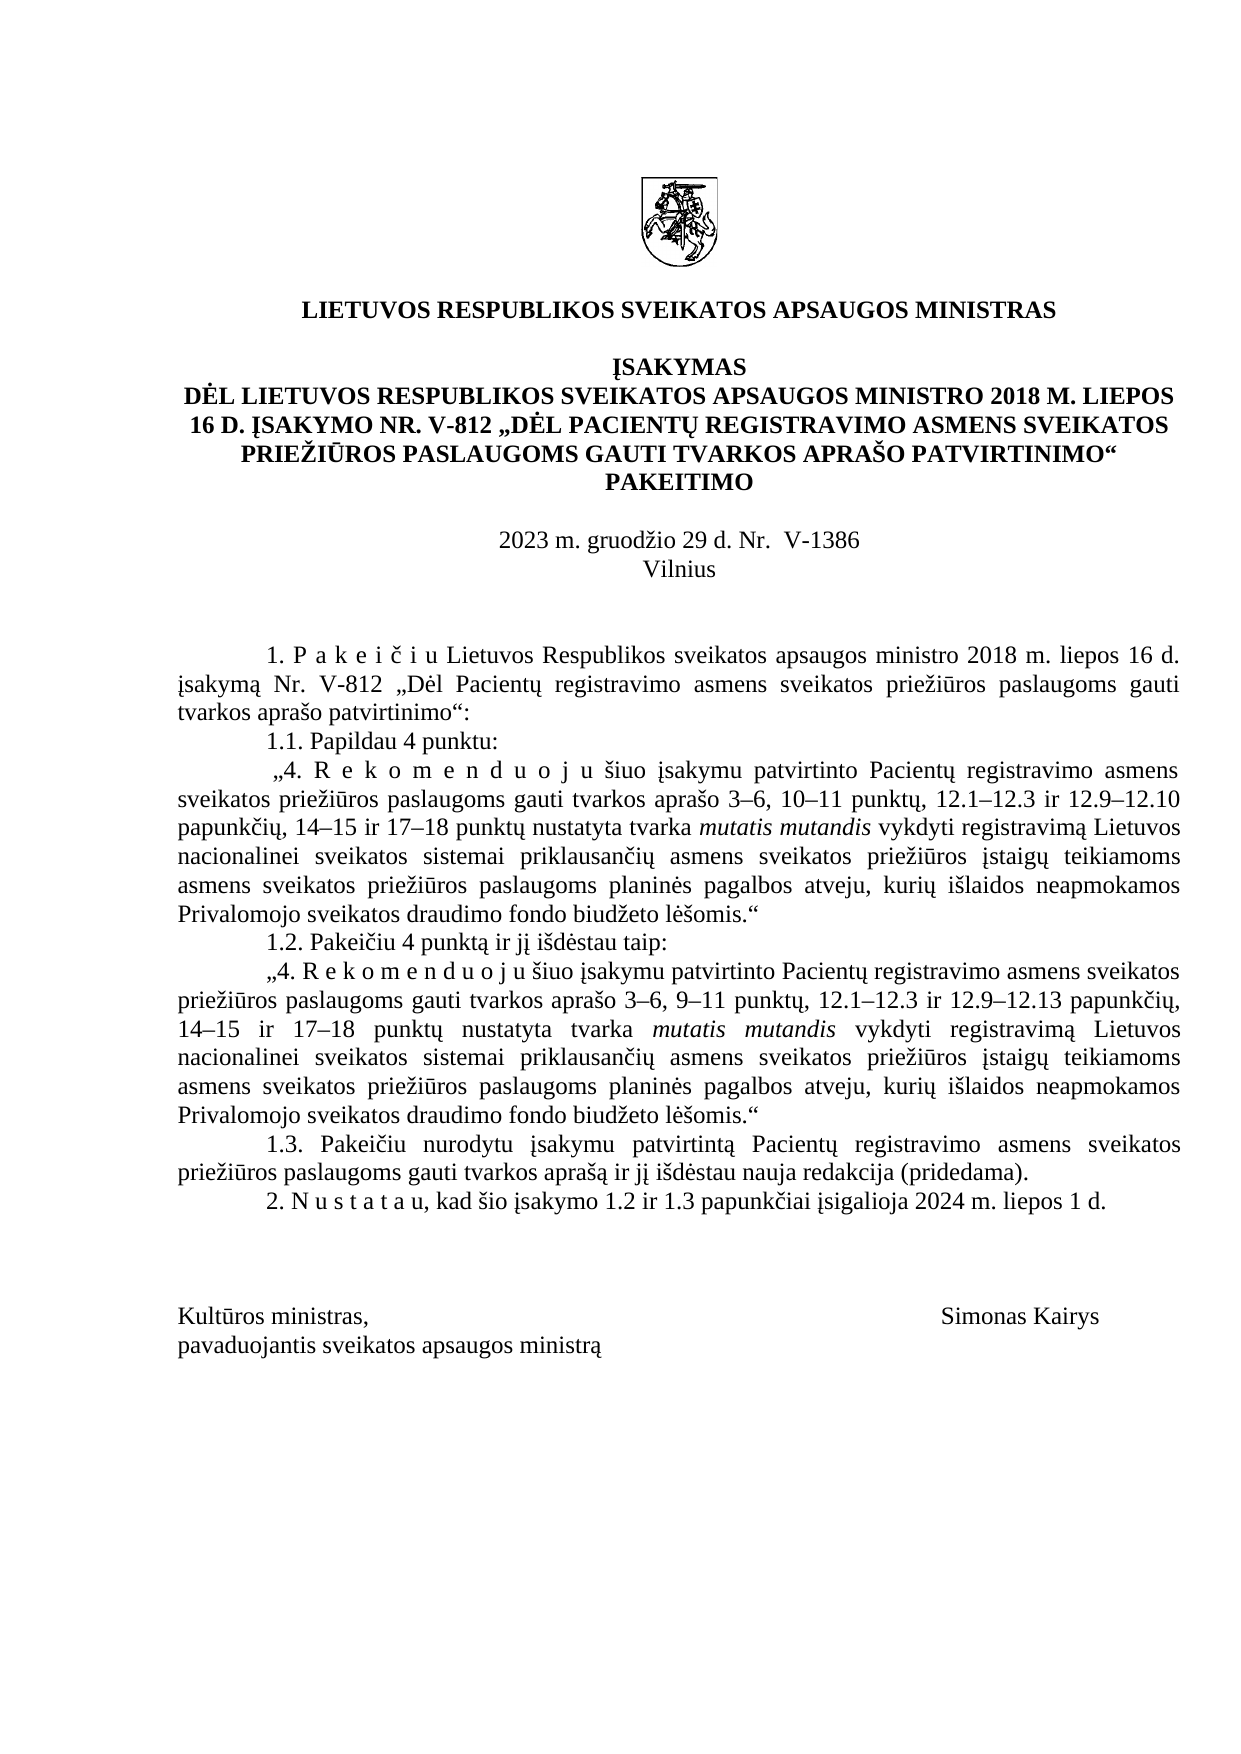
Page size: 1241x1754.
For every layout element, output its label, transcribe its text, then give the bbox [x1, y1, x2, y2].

text Vilnius [177, 554, 1181, 582]
text LIETUVOS RESPUBLIKOS SVEIKATOS APSAUGOS MINISTRAS [177, 295, 1181, 324]
text Kultūros ministras, Simonas Kairys [177, 1301, 1181, 1330]
text „4. R e k o m e n d u o j u šiuo įsakymu patvirtinto Pacientų registravimo asmens sveikatos priežiūros paslaugoms gauti tvarkos aprašo 3–6, 10–11 punktų, 12.1–12.3 ir 12.9–12.10 papunkčių, 14–15 ir 17–18 punktų nustatyta tvarka mutatis mutandis vykdyti registravimą Lietuvos nacionalinei sveikatos sistemai priklausančių asmens sveikatos priežiūros įstaigų teikiamoms asmens sveikatos priežiūros paslaugoms planinės pagalbos atveju, kurių išlaidos neapmokamos Privalomojo sveikatos draudimo fondo biudžeto lėšomis.“ [177, 755, 1181, 927]
text „4. R e k o m e n d u o j u šiuo įsakymu patvirtinto Pacientų registravimo asmens sveikatos priežiūros paslaugoms gauti tvarkos aprašo 3–6, 9–11 punktų, 12.1–12.3 ir 12.9–12.13 papunkčių, 14–15 ir 17–18 punktų nustatyta tvarka mutatis mutandis vykdyti registravimą Lietuvos nacionalinei sveikatos sistemai priklausančių asmens sveikatos priežiūros įstaigų teikiamoms asmens sveikatos priežiūros paslaugoms planinės pagalbos atveju, kurių išlaidos neapmokamos Privalomojo sveikatos draudimo fondo biudžeto lėšomis.“ [177, 956, 1181, 1129]
text 1.3. Pakeičiu nurodytu įsakymu patvirtintą Pacientų registravimo asmens sveikatos priežiūros paslaugoms gauti tvarkos aprašą ir jį išdėstau nauja redakcija (pridedama). [177, 1129, 1181, 1186]
text 2023 m. gruodžio 29 d. Nr. V-1386 [177, 525, 1181, 554]
text 1.1. Papildau 4 punktu: [177, 726, 1181, 755]
text pavaduojantis sveikatos apsaugos ministrą [177, 1330, 1181, 1359]
text DĖL LIETUVOS RESPUBLIKOS SVEIKATOS APSAUGOS MINISTRO 2018 M. LIEPOS 16 D. ĮSAKYMO NR. V-812 „DĖL PACIENTŲ REGISTRAVIMO ASMENS SVEIKATOS PRIEŽIŪROS PASLAUGOMS GAUTI TVARKOS APRAŠO PATVIRTINIMO“ PAKEITIMO [177, 381, 1181, 496]
text 1.2. Pakeičiu 4 punktą ir jį išdėstau taip: [177, 927, 1181, 956]
text 1. P a k e i č i u Lietuvos Respublikos sveikatos apsaugos ministro 2018 m. liepos 16 d. įsakymą Nr. V-812 „Dėl Pacientų registravimo asmens sveikatos priežiūros paslaugoms gauti tvarkos aprašo patvirtinimo“: [177, 640, 1181, 726]
text ĮSAKYMAS [177, 352, 1181, 381]
text 2. N u s t a t a u, kad šio įsakymo 1.2 ir 1.3 papunkčiai įsigalioja 2024 m. liepos 1 d. [177, 1186, 1181, 1215]
